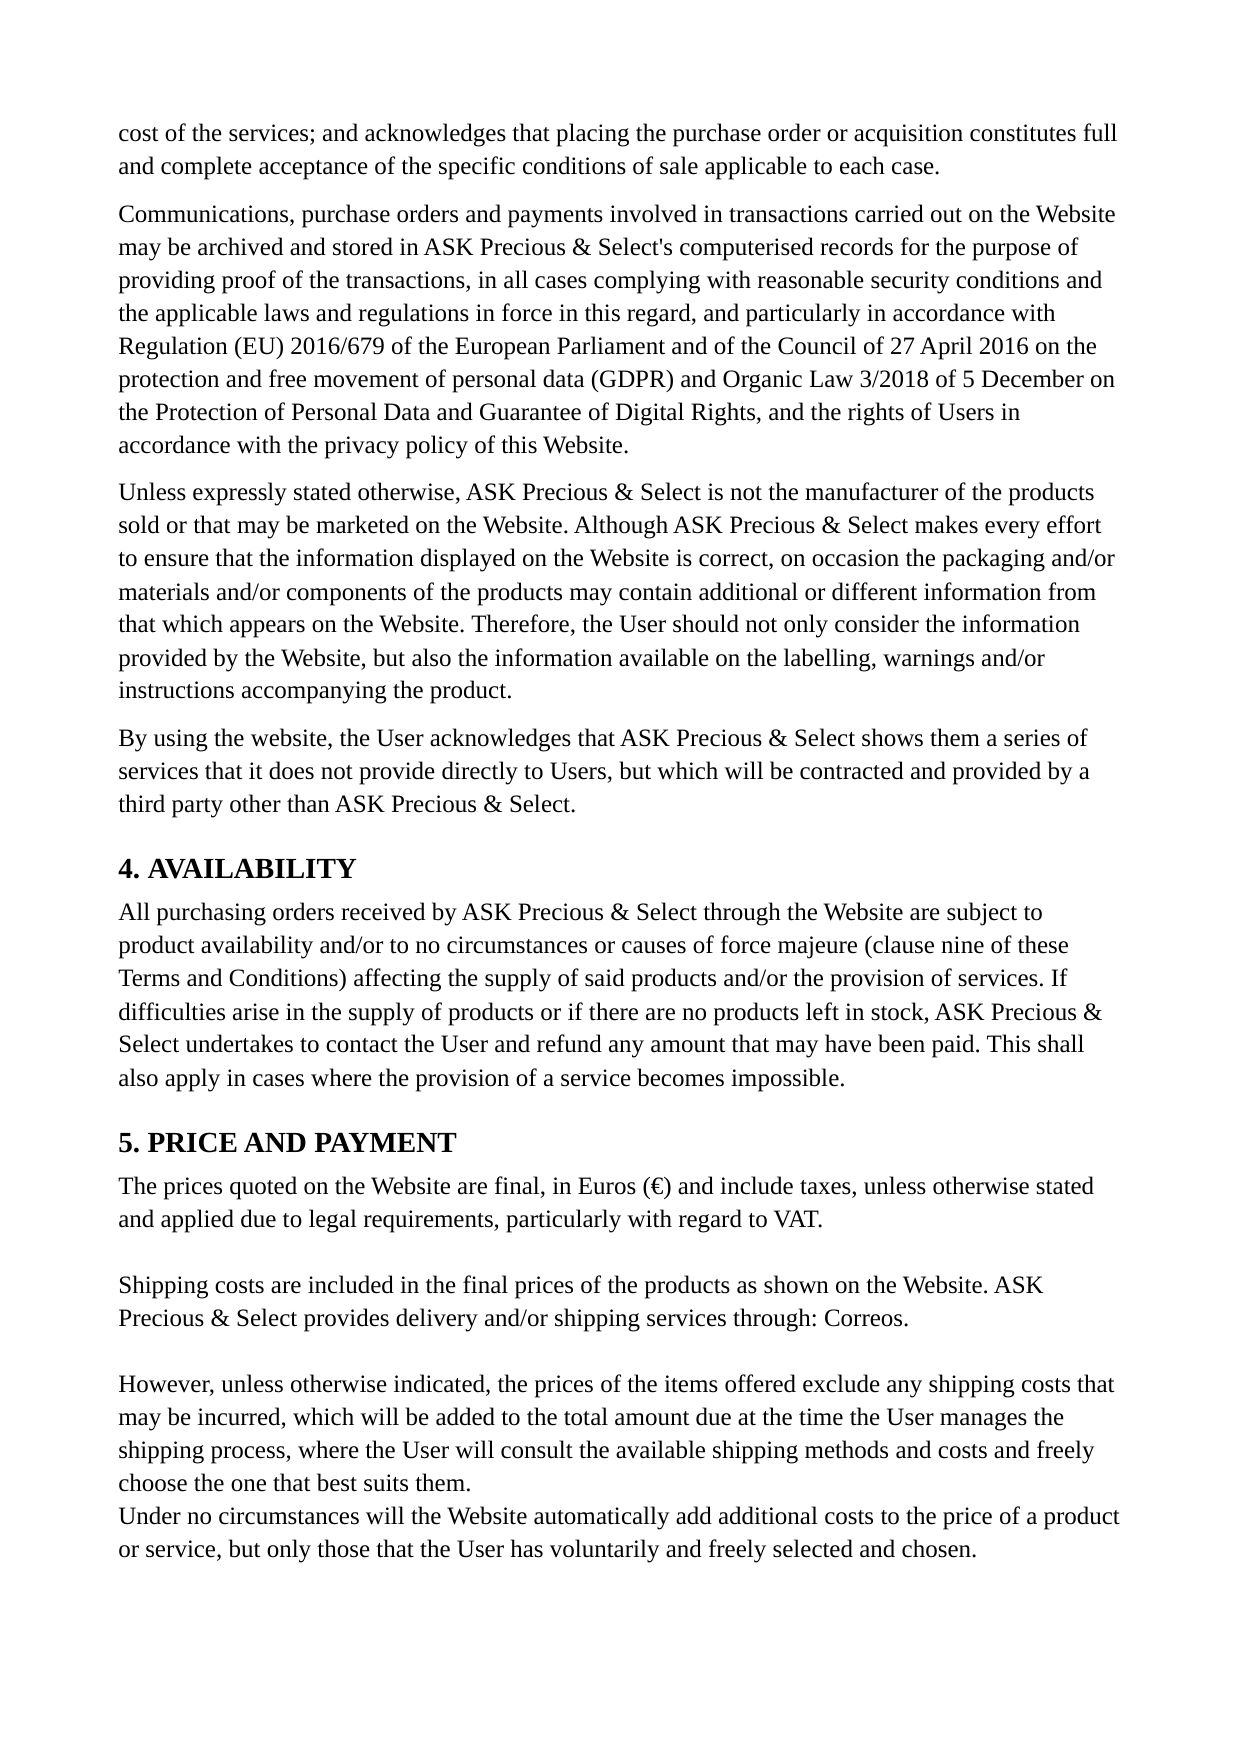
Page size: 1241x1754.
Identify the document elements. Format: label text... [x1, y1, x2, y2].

subtitle 4. AVAILABILITY [118, 851, 1122, 885]
subtitle 5. PRICE AND PAYMENT [118, 1125, 1122, 1158]
text The prices quoted on the Website are final, in Euros (€) and include taxes, unless otherwise stated and applied due to legal requirements, particularly with regard to VAT. Shipping costs are included in the final prices of the products as shown on the Website. ASK Precious & Select provides delivery and/or shipping services through: Correos. However, unless otherwise indicated, the prices of the items offered exclude any shipping costs that may be incurred, which will be added to the total amount due at the time the User manages the shipping process, where the User will consult the available shipping methods and costs and freely choose the one that best suits them. Under no circumstances will the Website automatically add additional costs to the price of a product or service, but only those that the User has voluntarily and freely selected and chosen. [118, 1171, 1122, 1563]
text cost of the services; and acknowledges that placing the purchase order or acquisition constitutes full and complete acceptance of the specific conditions of sale applicable to each case. [118, 118, 1122, 180]
text Unless expressly stated otherwise, ASK Precious & Select is not the manufacturer of the products sold or that may be marketed on the Website. Although ASK Precious & Select makes every effort to ensure that the information displayed on the Website is correct, on occasion the packaging and/or materials and/or components of the products may contain additional or different information from that which appears on the Website. Therefore, the User should not only consider the information provided by the Website, but also the information available on the labelling, warnings and/or instructions accompanying the product. [118, 477, 1122, 704]
text By using the website, the User acknowledges that ASK Precious & Select shows them a series of services that it does not provide directly to Users, but which will be contracted and provided by a third party other than ASK Precious & Select. [118, 723, 1122, 818]
text All purchasing orders received by ASK Precious & Select through the Website are subject to product availability and/or to no circumstances or causes of force majeure (clause nine of these Terms and Conditions) affecting the supply of said products and/or the provision of services. If difficulties arise in the supply of products or if there are no products left in stock, ASK Precious & Select undertakes to contact the User and refund any amount that may have been paid. This shall also apply in cases where the provision of a service becomes impossible. [118, 897, 1122, 1091]
text Communications, purchase orders and payments involved in transactions carried out on the Website may be archived and stored in ASK Precious & Select's computerised records for the purpose of providing proof of the transactions, in all cases complying with reasonable security conditions and the applicable laws and regulations in force in this regard, and particularly in accordance with Regulation (EU) 2016/679 of the European Parliament and of the Council of 27 April 2016 on the protection and free movement of personal data (GDPR) and Organic Law 3/2018 of 5 December on the Protection of Personal Data and Guarantee of Digital Rights, and the rights of Users in accordance with the privacy policy of this Website. [118, 199, 1122, 459]
